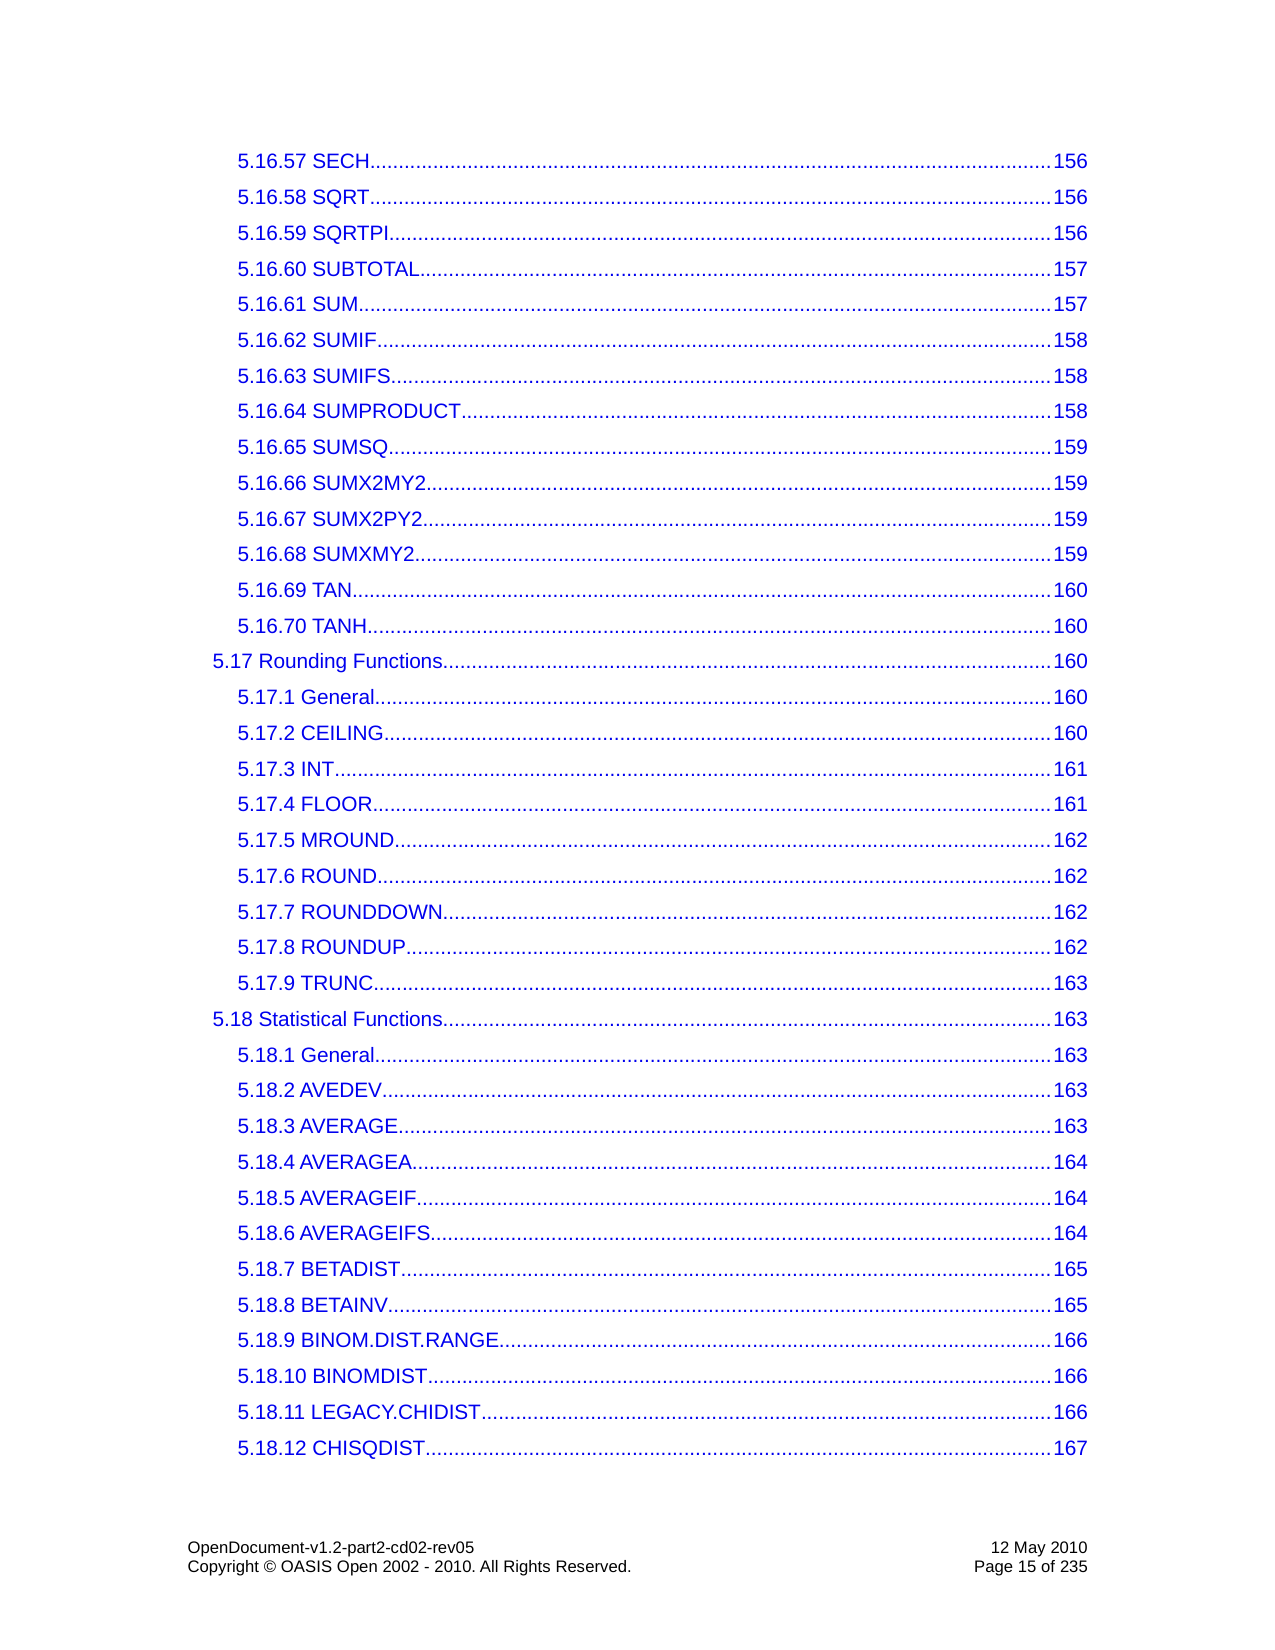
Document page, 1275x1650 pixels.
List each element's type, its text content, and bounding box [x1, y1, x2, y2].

text 5.18.3 AVERAGE 163 [237, 1115, 1088, 1138]
text 5.16.69 TAN 160 [237, 579, 1088, 602]
text 5.16.59 SQRTPI 156 [237, 221, 1088, 245]
text 5.18.10 BINOMDIST 166 [237, 1365, 1088, 1388]
text 5.17.8 ROUNDUP 162 [237, 936, 1088, 959]
text 5.17.2 CEILING 160 [237, 722, 1088, 745]
text 5.18.6 AVERAGEIFS 164 [237, 1222, 1088, 1245]
text 5.16.57 SECH 156 [237, 150, 1088, 173]
text 5.18 Statistical Functions 163 [212, 1007, 1088, 1031]
text 5.17 Rounding Functions 160 [212, 650, 1088, 673]
text 5.18.4 AVERAGEA 164 [237, 1150, 1088, 1174]
text 5.17.6 ROUND 162 [237, 864, 1088, 888]
text 5.16.62 SUMIF 158 [237, 329, 1088, 352]
text 5.16.61 SUM 157 [237, 293, 1088, 316]
text 5.18.2 AVEDEV 163 [237, 1079, 1088, 1102]
text 5.18.1 General 163 [237, 1043, 1088, 1066]
text 5.16.63 SUMIFS 158 [237, 364, 1088, 388]
text 5.17.9 TRUNC 163 [237, 972, 1088, 995]
text 5.18.5 AVERAGEIF 164 [237, 1186, 1088, 1209]
text 5.16.66 SUMX2MY2 159 [237, 472, 1088, 495]
text 5.16.64 SUMPRODUCT 158 [237, 400, 1088, 423]
text 5.16.60 SUBTOTAL 157 [237, 257, 1088, 280]
text 5.17.1 General 160 [237, 686, 1088, 709]
text 5.16.67 SUMX2PY2 159 [237, 507, 1088, 531]
text 5.16.65 SUMSQ 159 [237, 436, 1088, 459]
text 5.17.5 MROUND 162 [237, 829, 1088, 852]
text 5.17.7 ROUNDDOWN 162 [237, 900, 1088, 923]
text 5.18.9 BINOM.DIST.RANGE 166 [237, 1329, 1088, 1352]
text 5.18.11 LEGACY.CHIDIST 166 [237, 1401, 1088, 1424]
text 5.16.68 SUMXMY2 159 [237, 543, 1088, 566]
text 5.18.12 CHISQDIST 167 [237, 1436, 1088, 1459]
text 5.16.58 SQRT 156 [237, 186, 1088, 209]
text 5.17.3 INT 161 [237, 757, 1088, 781]
text 5.18.7 BETADIST 165 [237, 1258, 1088, 1281]
text 5.18.8 BETAINV 165 [237, 1293, 1088, 1317]
text 5.17.4 FLOOR 161 [237, 793, 1088, 816]
text 5.16.70 TANH 160 [237, 614, 1088, 638]
